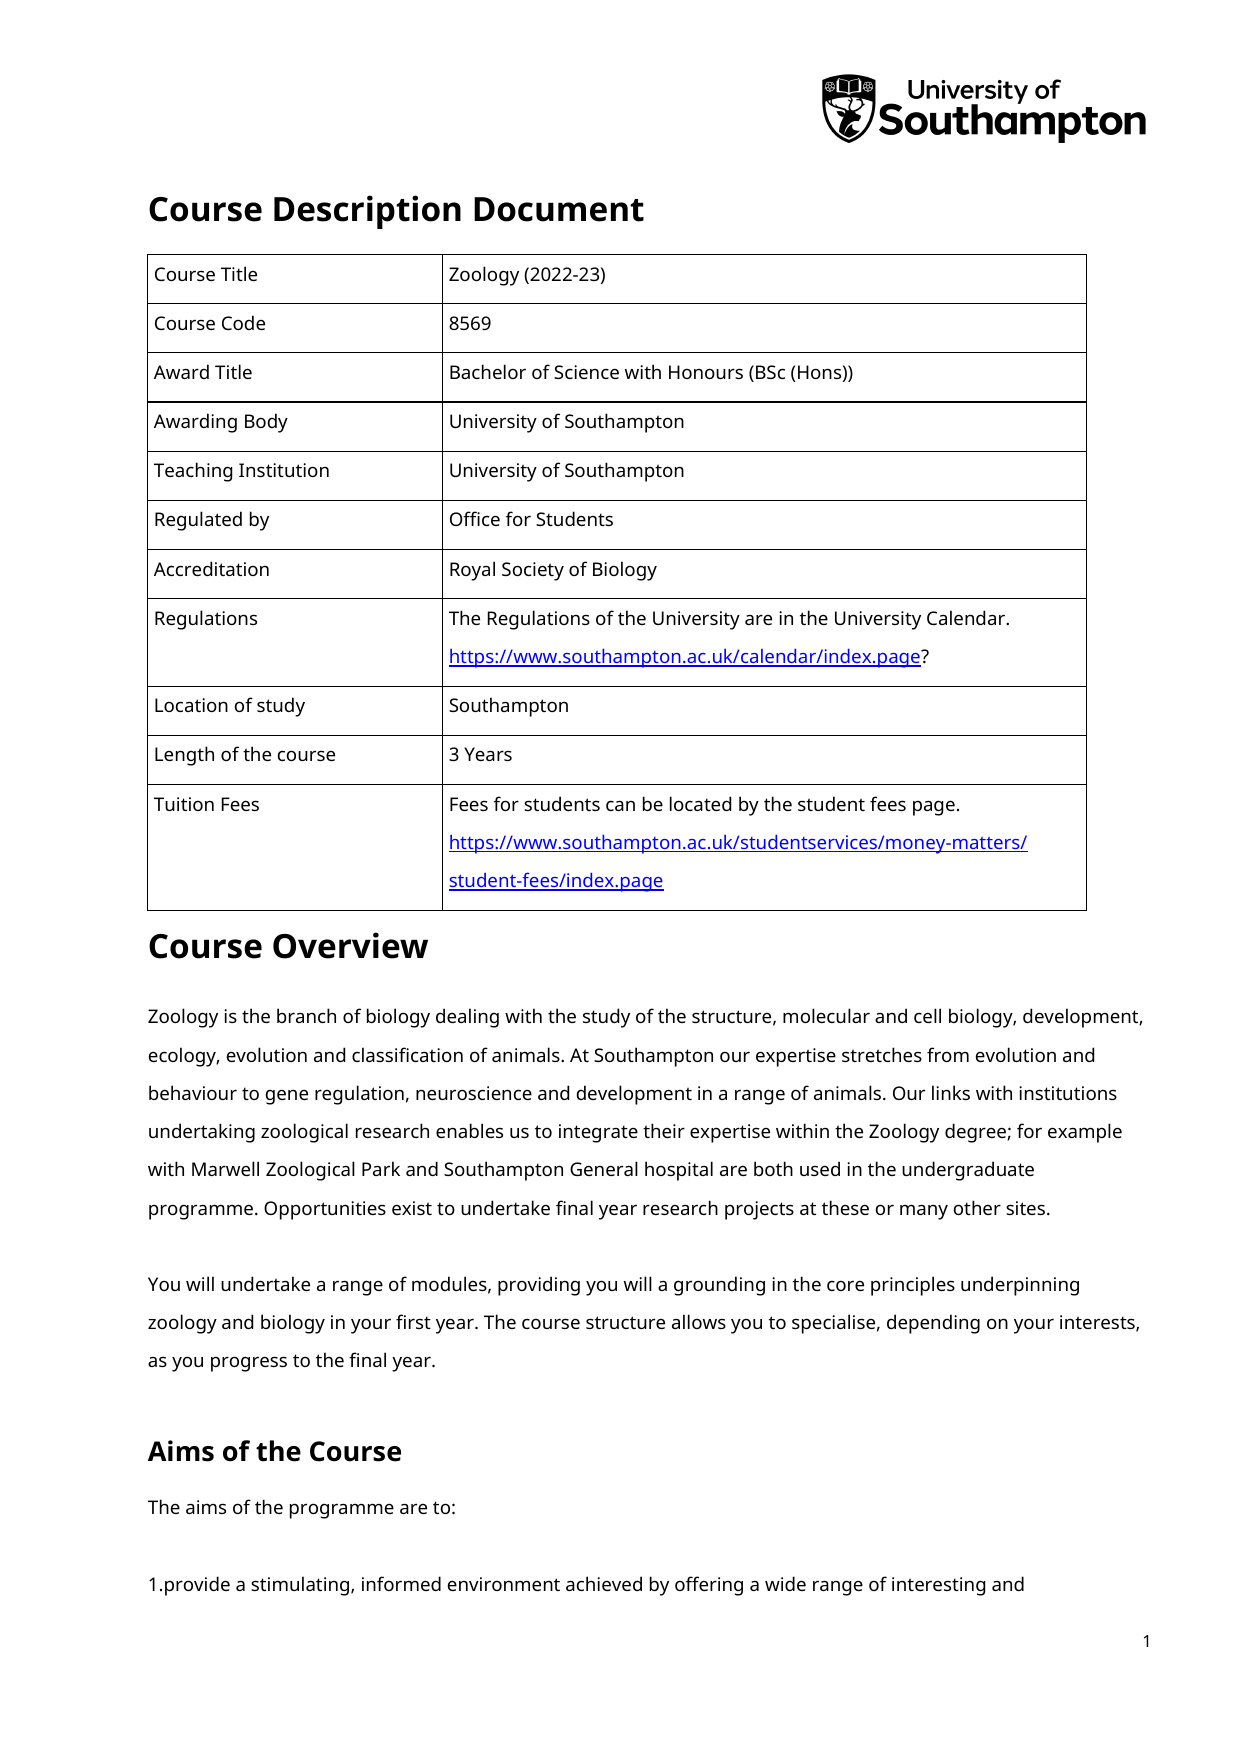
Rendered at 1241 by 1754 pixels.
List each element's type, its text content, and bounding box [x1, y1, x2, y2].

subtitle Course Description Document [148, 186, 1152, 231]
table_cell Teaching Institution [148, 452, 442, 500]
table_cell Fees for students can be located by the student fees page. https://www.southampton.ac.uk/studentservices/money-matters/student-fees/index.page [443, 785, 1086, 909]
table_cell Regulations [148, 599, 442, 686]
table_cell Length of the course [148, 736, 442, 784]
table_cell Bachelor of Science with Honours (BSc (Hons)) [443, 353, 1086, 401]
table_cell Awarding Body [148, 403, 442, 451]
subtitle Course Overview [148, 923, 1152, 968]
table_cell Royal Society of Biology [443, 550, 1086, 598]
table_cell University of Southampton [443, 403, 1086, 451]
table_cell 3 Years [443, 736, 1086, 784]
table_header Course Title [148, 255, 442, 303]
table_cell 8569 [443, 304, 1086, 352]
table_cell Accreditation [148, 550, 442, 598]
text Zoology is the branch of biology dealing with the study of the structure, molecular and cell biology, development, ecology, evolution and classification of animals. At Southampton our expertise stretches from evolution and behaviour to gene regulation, neuroscience and development in a range of animals. Our links with institutions undertaking zoological research enables us to integrate their expertise within the Zoology degree; for example with Marwell Zoological Park and Southampton General hospital are both used in the undergraduate programme. Opportunities exist to undertake final year research projects at these or many other sites. You will undertake a range of modules, providing you will a grounding in the core principles underpinning zoology and biology in your first year. The course structure allows you to specialise, depending on your interests, as you progress to the final year. [148, 1004, 1145, 1373]
table_header Zoology (2022-23) [443, 255, 1086, 303]
table_cell Regulated by [148, 501, 442, 549]
table_cell Location of study [148, 687, 442, 735]
table_cell The Regulations of the University are in the University Calendar. https://www.southampton.ac.uk/calendar/index.page? [443, 599, 1086, 686]
text The aims of the programme are to: 1.provide a stimulating, informed environment achieved by offering a wide range of interesting and [148, 1494, 1152, 1596]
table_cell Office for Students [443, 501, 1086, 549]
subtitle Aims of the Course [148, 1433, 1152, 1470]
table_cell University of Southampton [443, 452, 1086, 500]
table_cell Southampton [443, 687, 1086, 735]
table_cell Course Code [148, 304, 442, 352]
table_cell Award Title [148, 353, 442, 401]
table_cell Tuition Fees [148, 785, 442, 909]
